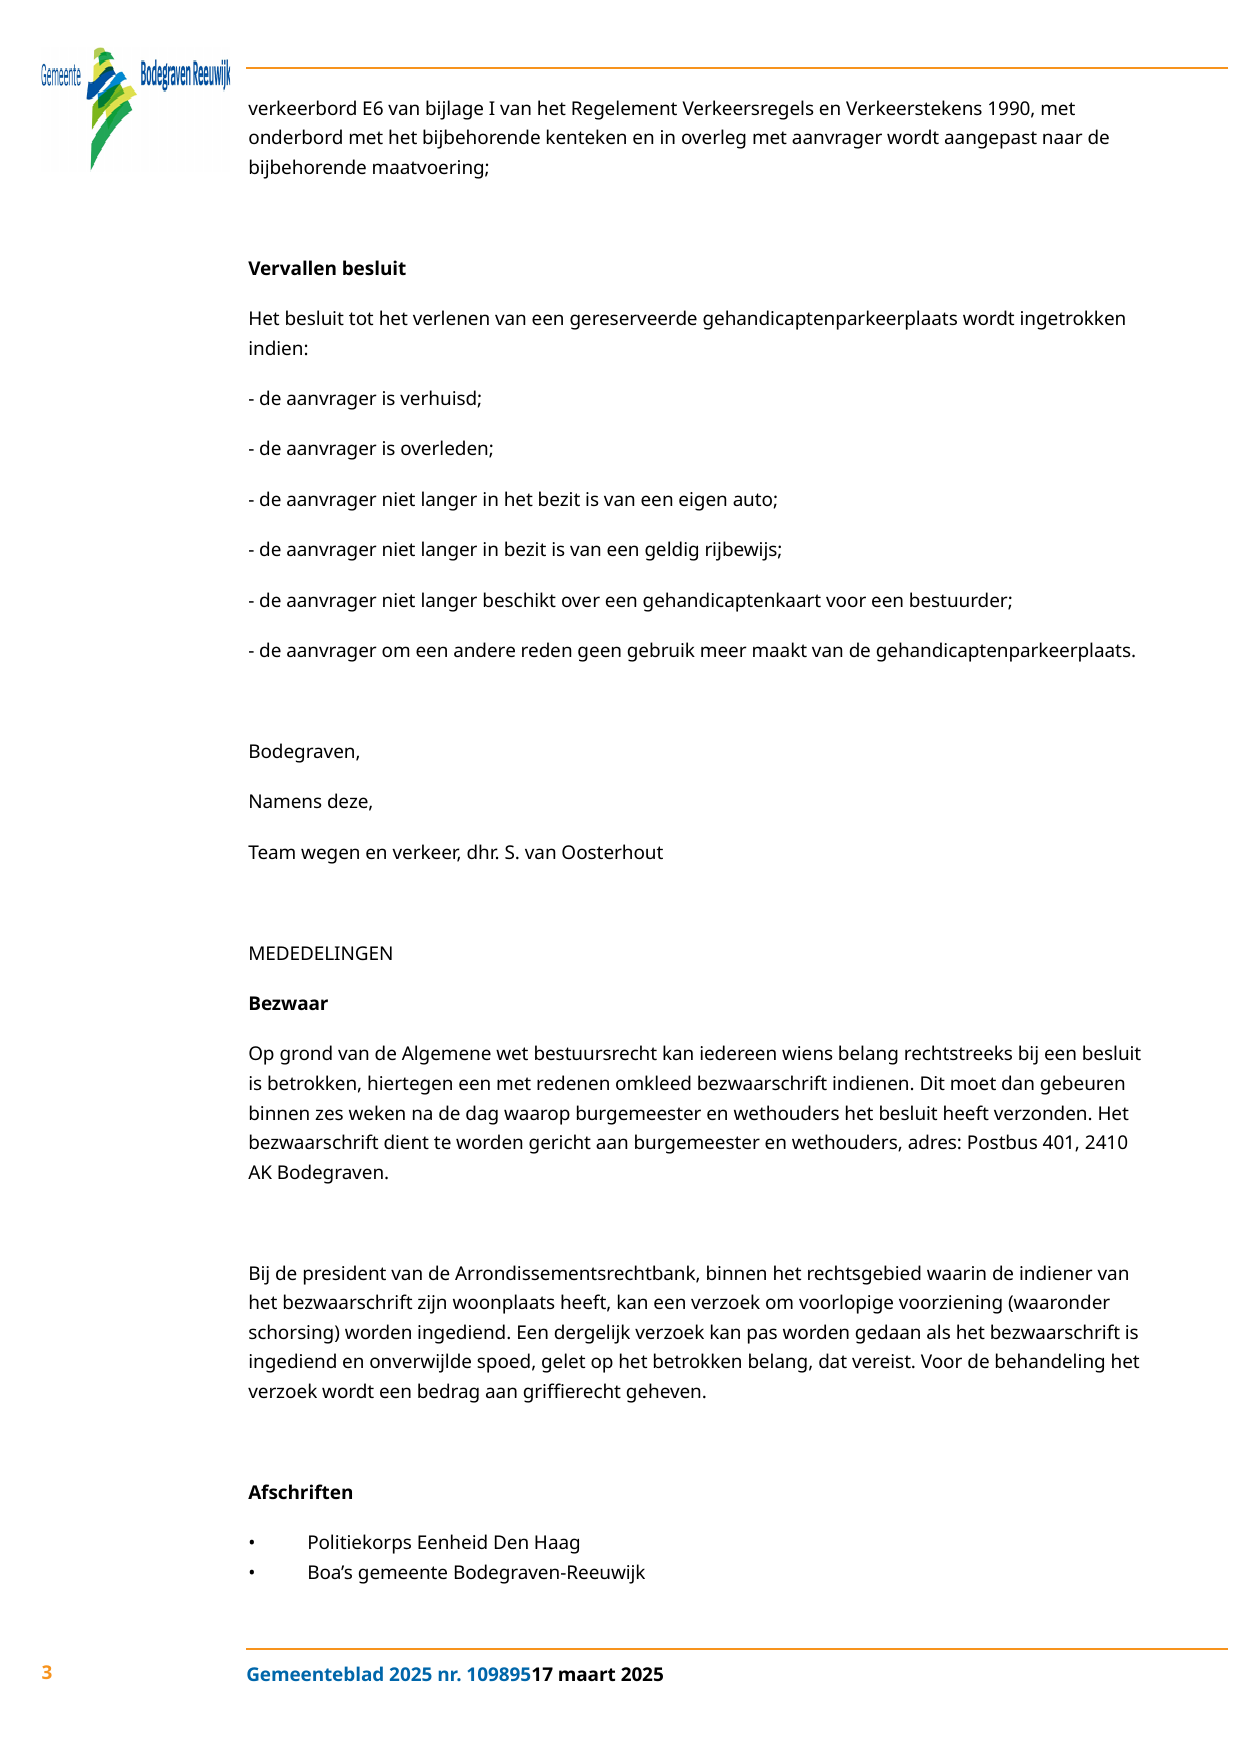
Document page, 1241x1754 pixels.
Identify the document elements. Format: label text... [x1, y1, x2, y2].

list Boa’s gemeente Bodegraven-Reeuwijk [248, 1559, 1152, 1585]
text - de aanvrager is verhuisd; [248, 385, 1152, 411]
text Afschriften [248, 1479, 1152, 1505]
text Bodegraven, [248, 738, 1152, 764]
text - de aanvrager om een andere reden geen gebruik meer maakt van de gehandicaptenparkeerplaats. [248, 637, 1152, 663]
text Het besluit tot het verlenen van een gereserveerde gehandicaptenparkeerplaats wordt ingetrokken indien: [248, 305, 1152, 361]
text Team wegen en verkeer, dhr. S. van Oosterhout [248, 839, 1152, 865]
text verkeerbord E6 van bijlage I van het Regelement Verkeersregels en Verkeerstekens 1990, met onderbord met het bijbehorende kenteken en in overleg met aanvrager wordt aangepast naar de bijbehorende maatvoering; [248, 95, 1152, 180]
text - de aanvrager niet langer in bezit is van een geldig rijbewijs; [248, 536, 1152, 562]
text MEDEDELINGEN [248, 940, 1152, 966]
picture [41, 47, 231, 172]
text Vervallen besluit [248, 255, 1152, 281]
text - de aanvrager is overleden; [248, 436, 1152, 461]
text - de aanvrager niet langer beschikt over een gehandicaptenkaart voor een bestuurder; [248, 587, 1152, 613]
text Namens deze, [248, 788, 1152, 814]
text Op grond van de Algemene wet bestuursrecht kan iedereen wiens belang rechtstreeks bij een besluit is betrokken, hiertegen een met redenen omkleed bezwaarschrift indienen. Dit moet dan gebeuren binnen zes weken na de dag waarop burgemeester en wethouders het besluit heeft verzonden. Het bezwaarschrift dient te worden gericht aan burgemeester en wethouders, adres: Postbus 401, 2410 AK Bodegraven. [248, 1041, 1152, 1185]
text Bij de president van de Arrondissementsrechtbank, binnen het rechtsgebied waarin de indiener van het bezwaarschrift zijn woonplaats heeft, kan een verzoek om voorlopige voorziening (waaronder schorsing) worden ingediend. Een dergelijk verzoek kan pas worden gedaan als het bezwaarschrift is ingediend en onverwijlde spoed, gelet op het betrokken belang, dat vereist. Voor de behandeling het verzoek wordt een bedrag aan griffierecht geheven. [248, 1260, 1152, 1404]
list Politiekorps Eenheid Den Haag [248, 1529, 1152, 1555]
text Bezwaar [248, 990, 1152, 1016]
text - de aanvrager niet langer in het bezit is van een eigen auto; [248, 486, 1152, 512]
